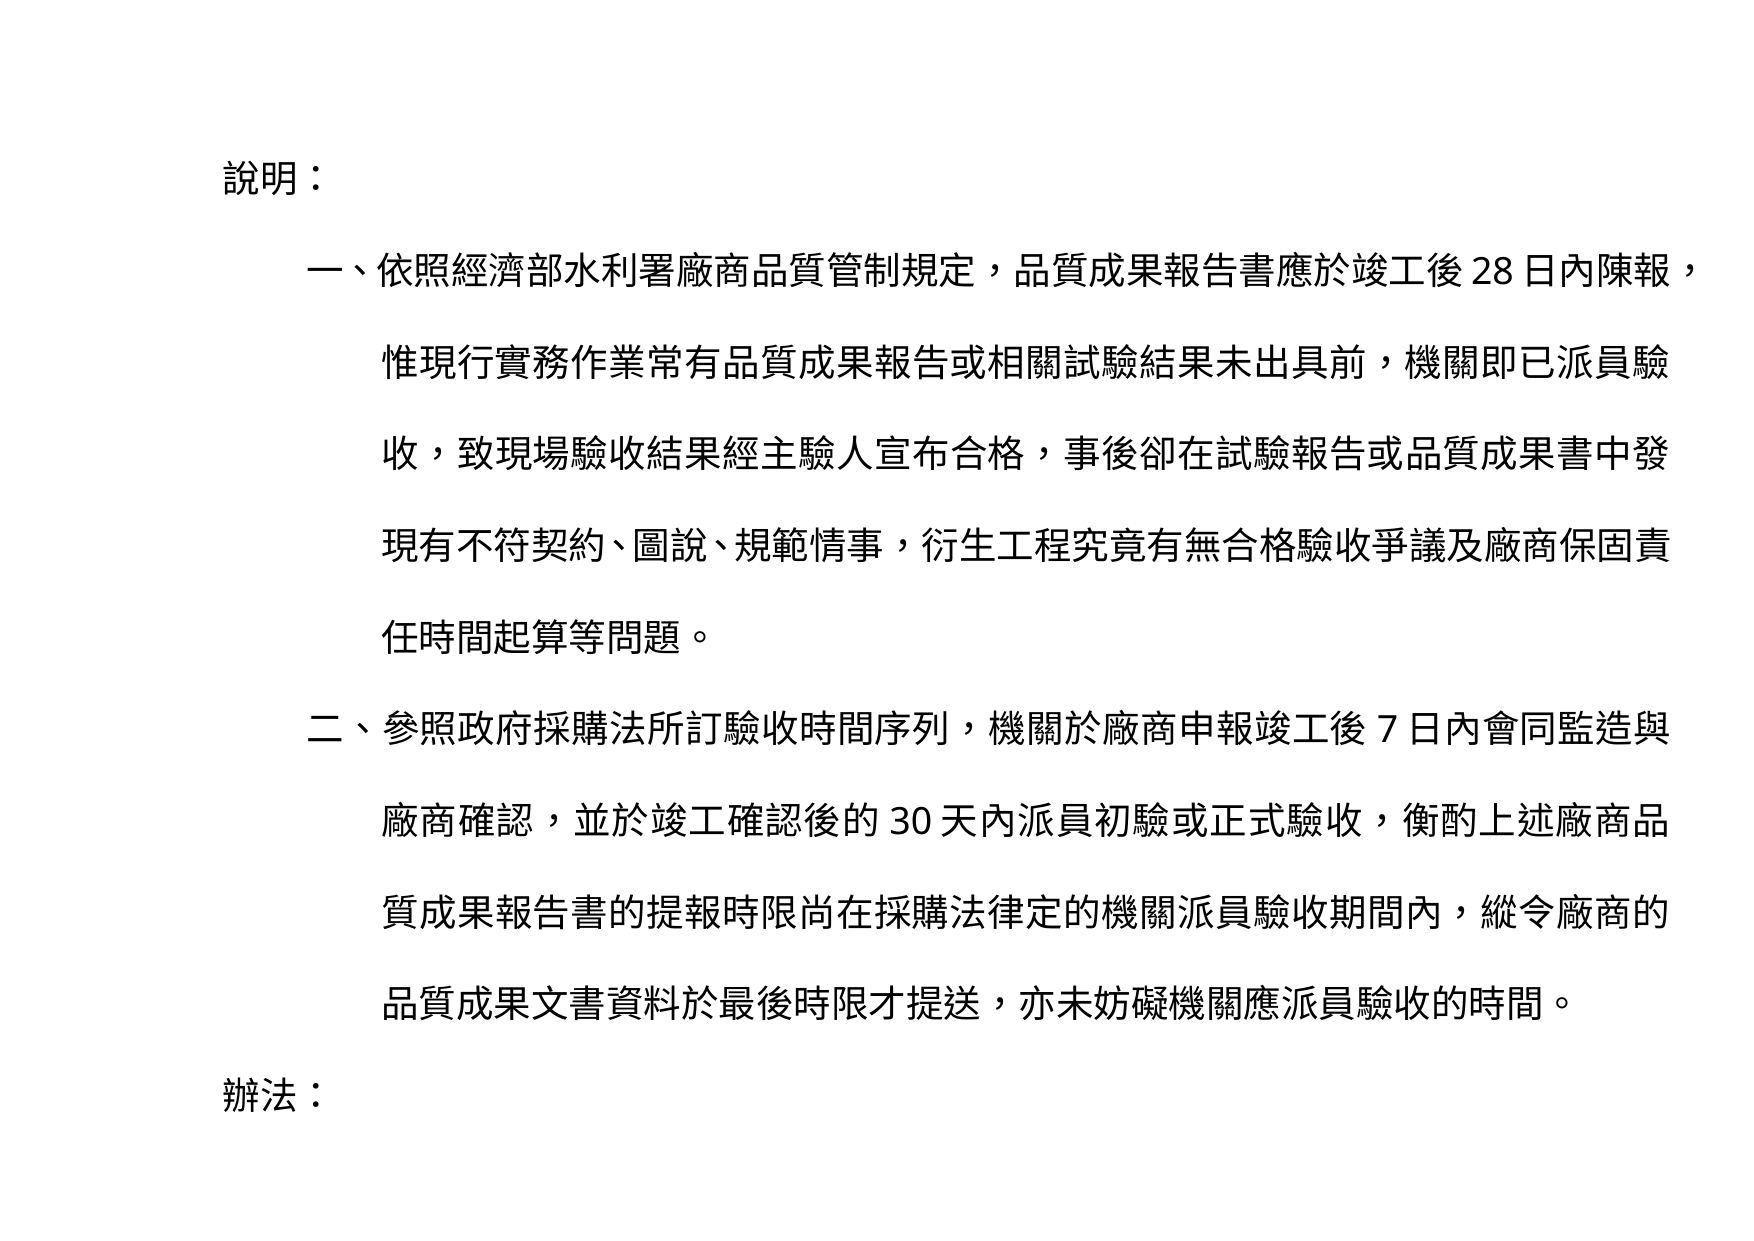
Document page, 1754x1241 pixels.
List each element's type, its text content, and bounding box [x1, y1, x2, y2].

text 辦法： [148, 1047, 1671, 1139]
text 二、參照政府採購法所訂驗收時間序列，機關於廠商申報竣工後7日內會同監造與廠商確認，並於竣工確認後的30天內派員初驗或正式驗收，衡酌上述廠商品質成果報告書的提報時限尚在採購法律定的機關派員驗收期間內，縱令廠商的品質成果文書資料於最後時限才提送，亦未妨礙機關應派員驗收的時間。 [306, 681, 1671, 1047]
text 說明： [148, 131, 1671, 222]
text 一、依照經濟部水利署廠商品質管制規定，品質成果報告書應於竣工後28日內陳報，惟現行實務作業常有品質成果報告或相關試驗結果未出具前，機關即已派員驗收，致現場驗收結果經主驗人宣布合格，事後卻在試驗報告或品質成果書中發現有不符契約、圖說、規範情事，衍生工程究竟有無合格驗收爭議及廠商保固責任時間起算等問題。 [306, 222, 1671, 681]
